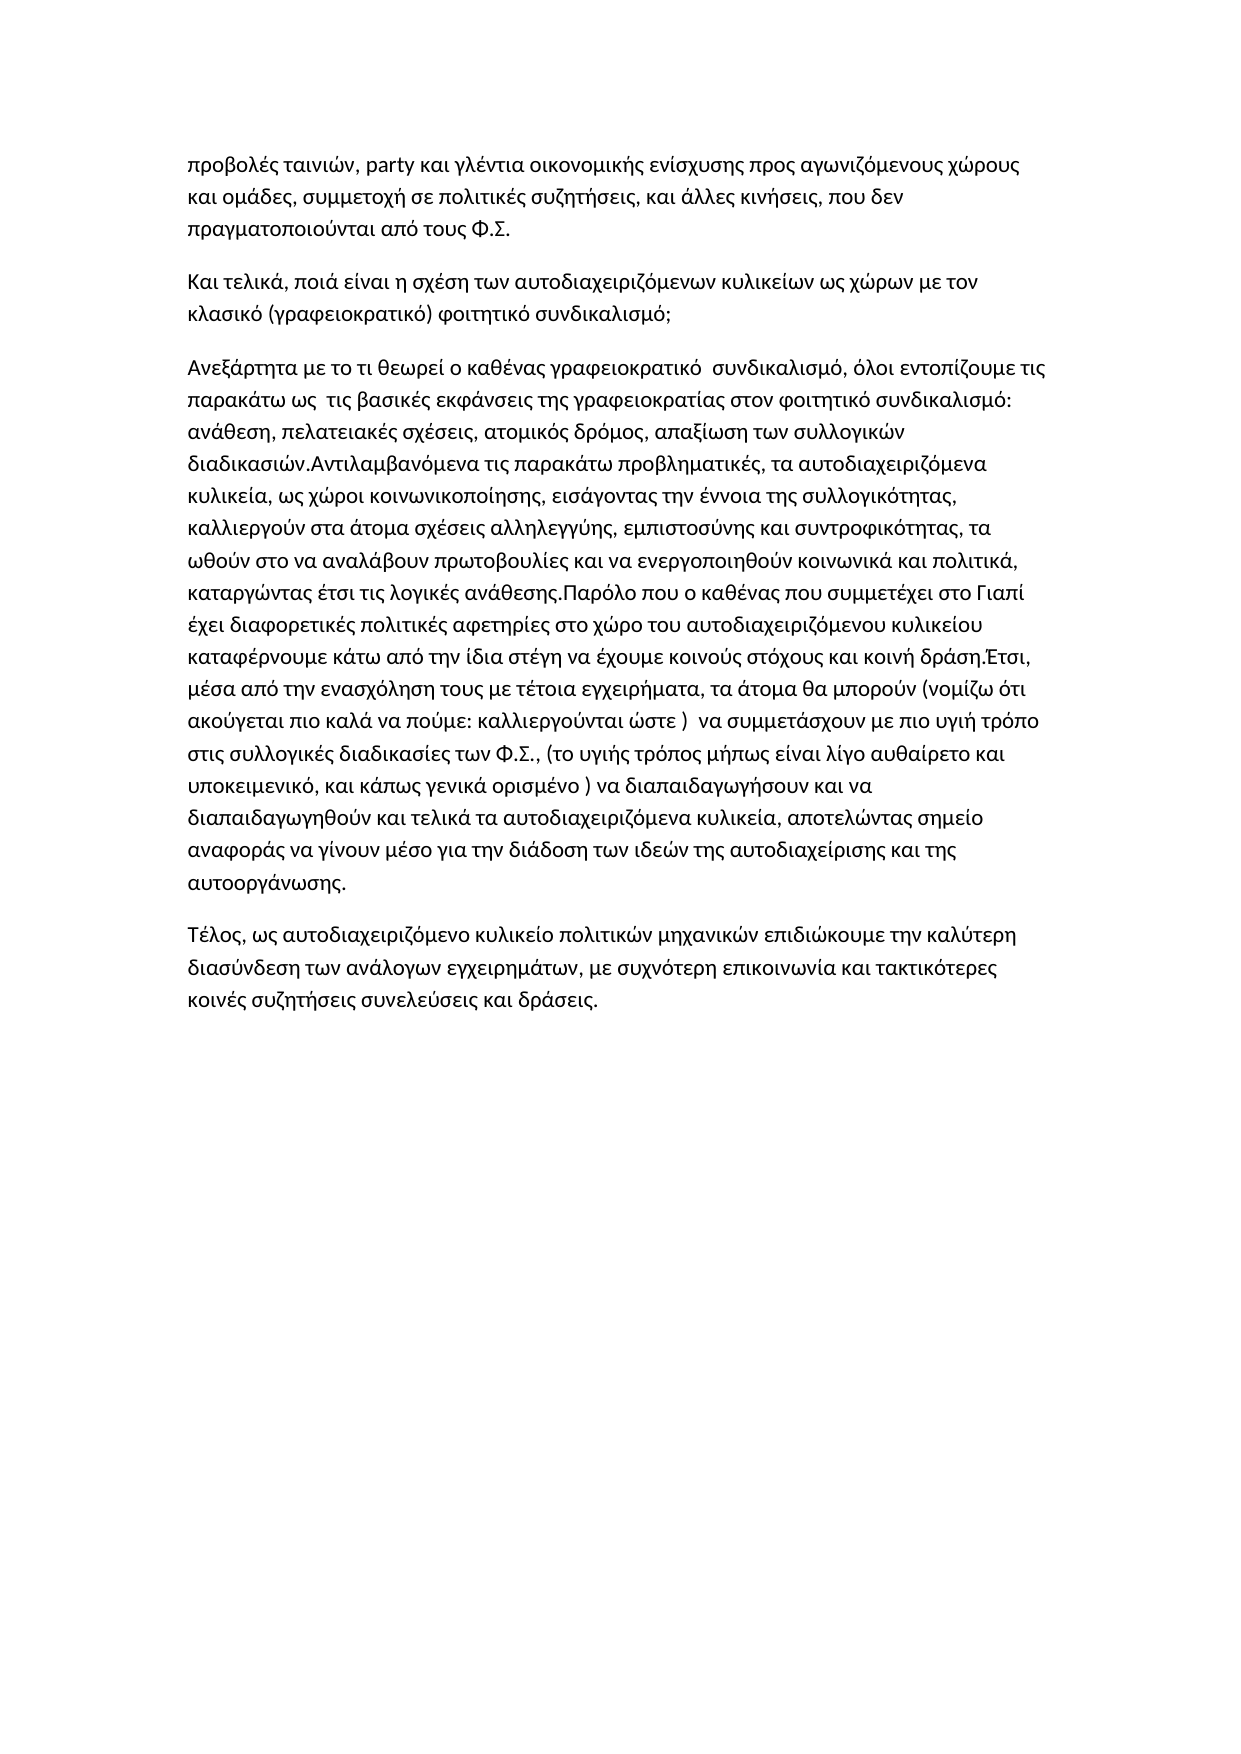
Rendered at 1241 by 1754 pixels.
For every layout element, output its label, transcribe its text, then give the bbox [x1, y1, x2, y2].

text Ανεξάρτητα με το τι θεωρεί ο καθένας γραφειοκρατικό συνδικαλισμό, όλοι εντοπίζουμε τις παρακάτω ως τις βασικές εκφάνσεις της γραφειοκρατίας στον φοιτητικό συνδικαλισμό: ανάθεση, πελατειακές σχέσεις, ατομικός δρόμος, απαξίωση των συλλογικών διαδικασιών.Αντιλαμβανόμενα τις παρακάτω προβληματικές, τα αυτοδιαχειριζόμενα κυλικεία, ως χώροι κοινωνικοποίησης, εισάγοντας την έννοια της συλλογικότητας, καλλιεργούν στα άτομα σχέσεις αλληλεγγύης, εμπιστοσύνης και συντροφικότητας, τα ωθούν στο να αναλάβουν πρωτοβουλίες και να ενεργοποιηθούν κοινωνικά και πολιτικά, καταργώντας έτσι τις λογικές ανάθεσης.Παρόλο που ο καθένας που συμμετέχει στο Γιαπί έχει διαφορετικές πολιτικές αφετηρίες στο χώρο του αυτοδιαχειριζόμενου κυλικείου καταφέρνουμε κάτω από την ίδια στέγη να έχουμε κοινούς στόχους και κοινή δράση.Έτσι, μέσα από την ενασχόληση τους με τέτοια εγχειρήματα, τα άτομα θα μπορούν (νομίζω ότι ακούγεται πιο καλά να πούμε: καλλιεργούνται ώστε ) να συμμετάσχουν με πιο υγιή τρόπο στις συλλογικές διαδικασίες των Φ.Σ., (το υγιής τρόπος μήπως είναι λίγο αυθαίρετο και υποκειμενικό, και κάπως γενικά ορισμένο ) να διαπαιδαγωγήσουν και να διαπαιδαγωγηθούν και τελικά τα αυτοδιαχειριζόμενα κυλικεία, αποτελώντας σημείο αναφοράς να γίνουν μέσο για την διάδοση των ιδεών της αυτοδιαχείρισης και της αυτοοργάνωσης. [187, 353, 1053, 896]
text Και τελικά, ποιά είναι η σχέση των αυτοδιαχειριζόμενων κυλικείων ως χώρων με τον κλασικό (γραφειοκρατικό) φοιτητικό συνδικαλισμό; [187, 267, 1053, 328]
text προβολές ταινιών, party και γλέντια οικονομικής ενίσχυσης προς αγωνιζόμενους χώρους και ομάδες, συμμετοχή σε πολιτικές συζητήσεις, και άλλες κινήσεις, που δεν πραγματοποιούνται από τους Φ.Σ. [187, 150, 1053, 242]
text Τέλος, ως αυτοδιαχειριζόμενο κυλικείο πολιτικών μηχανικών επιδιώκουμε την καλύτερη διασύνδεση των ανάλογων εγχειρημάτων, με συχνότερη επικοινωνία και τακτικότερες κοινές συζητήσεις συνελεύσεις και δράσεις. [187, 921, 1053, 1013]
